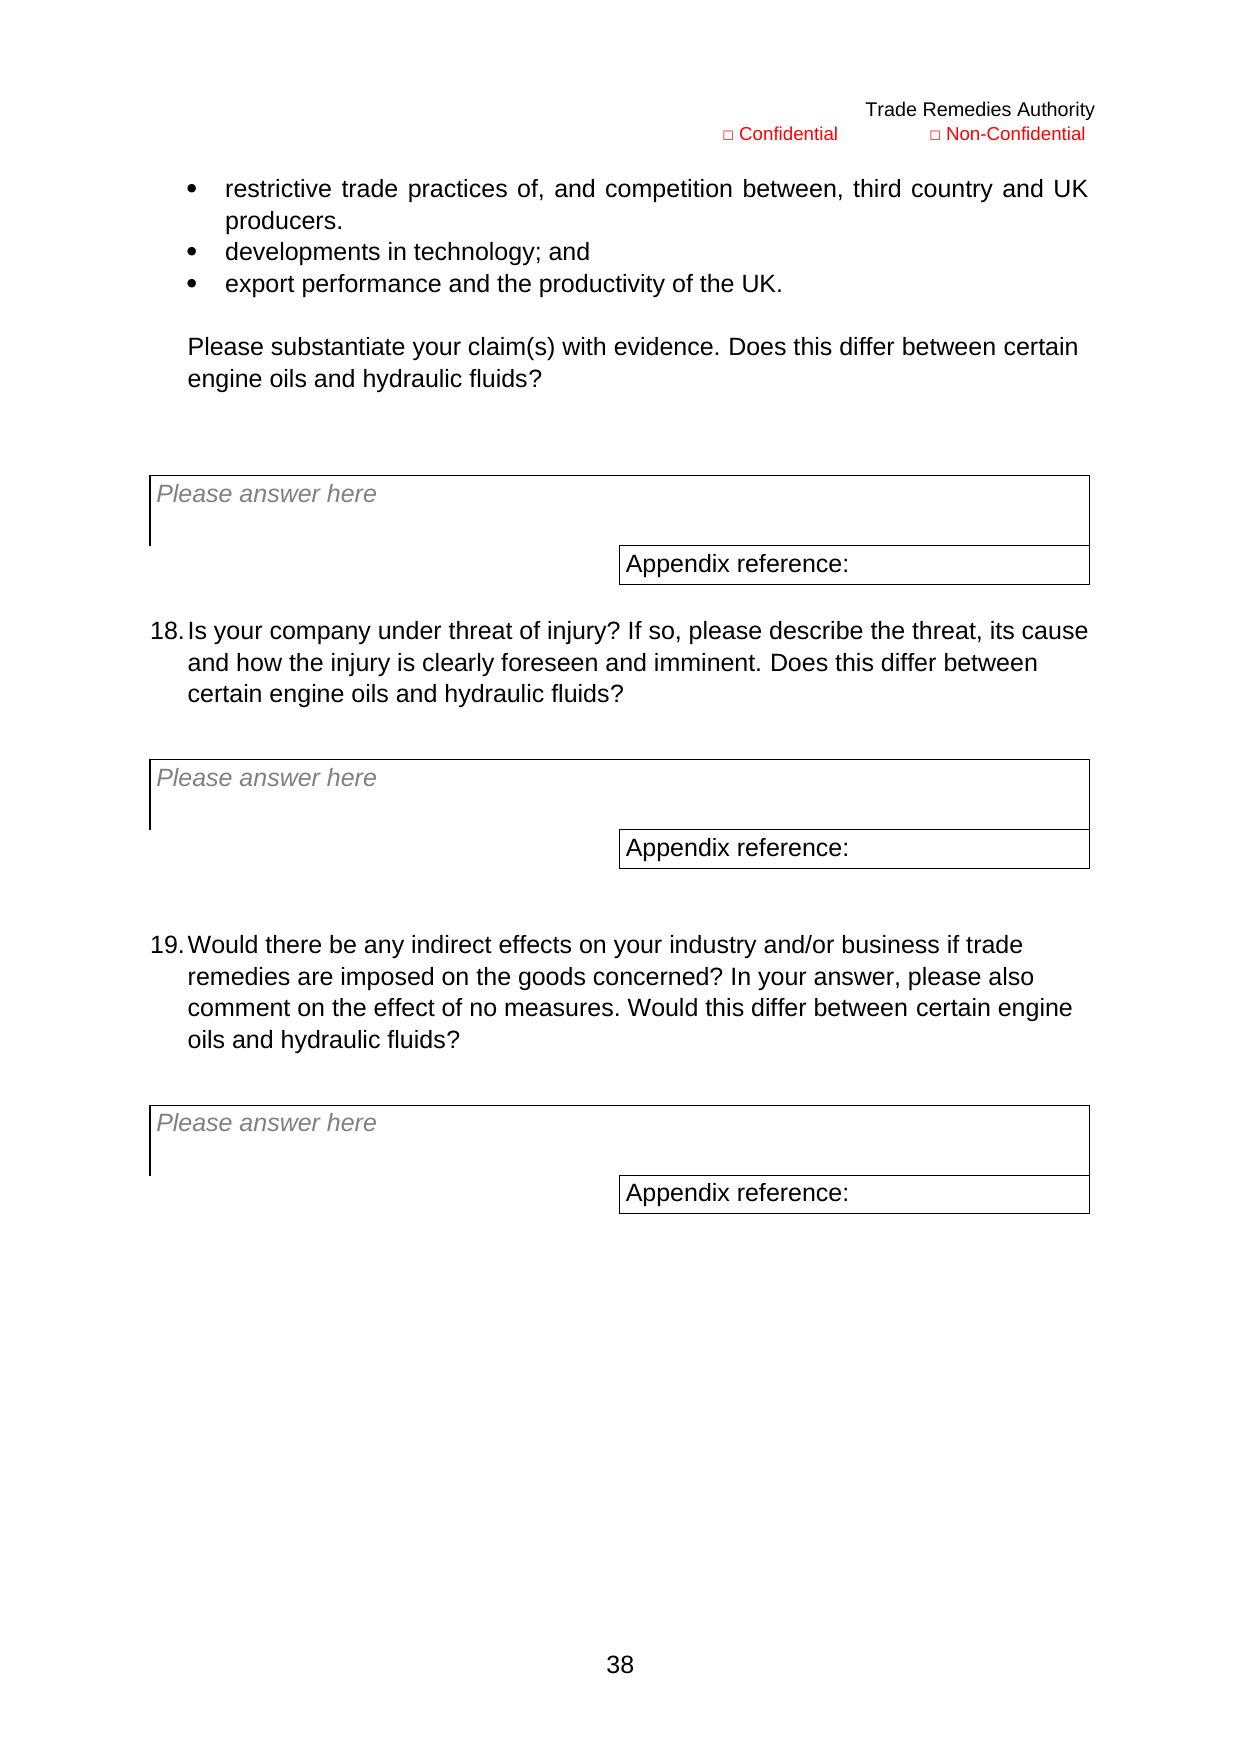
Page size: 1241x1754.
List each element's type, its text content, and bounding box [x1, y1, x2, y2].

table_header Please answer here [151, 476, 1089, 545]
table_cell Appendix reference: [620, 1176, 1089, 1213]
table_cell [150, 830, 619, 867]
list restrictive trade practices of, and competition between, third country and UK producers. [187, 174, 1090, 234]
table_header Please answer here [151, 1106, 1089, 1174]
list export performance and the productivity of the UK. [187, 269, 1090, 298]
list Please substantiate your claim(s) with evidence. Does this differ between certain engine oils and hydraulic fluids? [187, 332, 1090, 392]
table_cell [150, 546, 619, 583]
table_cell Appendix reference: [620, 830, 1089, 867]
table_header Please answer here [151, 760, 1089, 829]
list Is your company under threat of injury? If so, please describe the threat, its cause and how the injury is clearly foreseen and imminent. Does this differ between certain engine oils and hydraulic fluids? [150, 616, 1090, 708]
table_cell Appendix reference: [620, 546, 1089, 583]
list Would there be any indirect effects on your industry and/or business if trade remedies are imposed on the goods concerned? In your answer, please also comment on the effect of no measures. Would this differ between certain engine oils and hydraulic fluids? [150, 930, 1090, 1053]
list developments in technology; and [187, 237, 1090, 266]
table_cell [150, 1176, 619, 1213]
